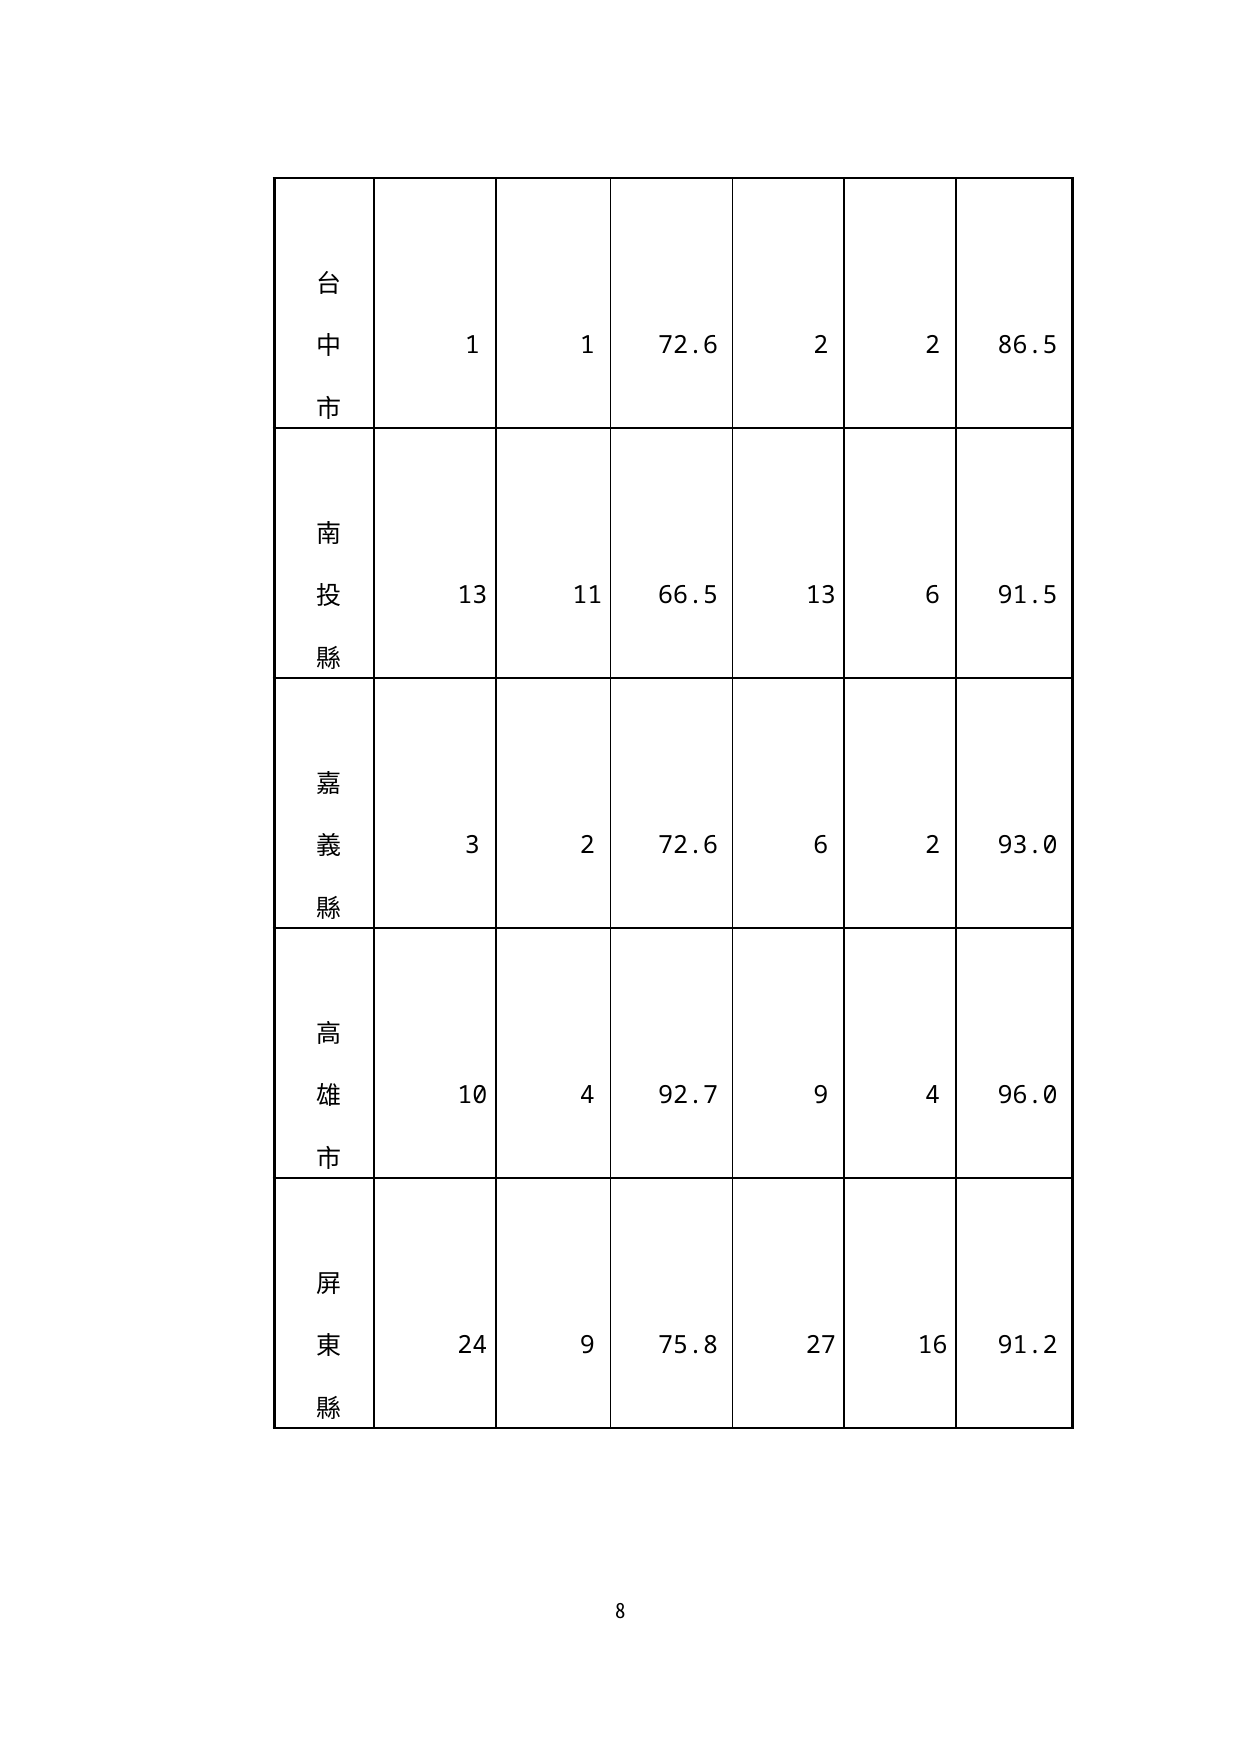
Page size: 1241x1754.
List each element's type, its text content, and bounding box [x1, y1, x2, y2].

table_cell 4 [845, 929, 955, 1177]
table_cell 1 [375, 179, 495, 427]
table_cell 92.7 [611, 929, 732, 1177]
table_cell 9 [733, 929, 843, 1177]
table_cell 1 [497, 179, 610, 427]
table_cell 16 [845, 1179, 955, 1427]
table_cell 嘉義縣 [276, 679, 373, 927]
table_cell 75.8 [611, 1179, 732, 1427]
table_cell 24 [375, 1179, 495, 1427]
table_cell 南投縣 [276, 429, 373, 677]
table_cell 3 [375, 679, 495, 927]
table_cell 13 [733, 429, 843, 677]
table_cell 93.0 [957, 679, 1071, 927]
table_cell 屏東縣 [276, 1179, 373, 1427]
table_cell 9 [497, 1179, 610, 1427]
table_cell 2 [733, 179, 843, 427]
table_cell 72.6 [611, 179, 732, 427]
table_cell 13 [375, 429, 495, 677]
table_cell 台中市 [276, 179, 373, 427]
table_cell 72.6 [611, 679, 732, 927]
table_cell 高雄市 [276, 929, 373, 1177]
table_cell 10 [375, 929, 495, 1177]
table_cell 6 [845, 429, 955, 677]
table_cell 6 [733, 679, 843, 927]
table_cell 86.5 [957, 179, 1071, 427]
table_cell 27 [733, 1179, 843, 1427]
table_cell 96.0 [957, 929, 1071, 1177]
table_cell 11 [497, 429, 610, 677]
table_cell 91.2 [957, 1179, 1071, 1427]
table_cell 2 [845, 679, 955, 927]
table_cell 4 [497, 929, 610, 1177]
table_cell 2 [845, 179, 955, 427]
table_cell 91.5 [957, 429, 1071, 677]
table_cell 2 [497, 679, 610, 927]
table_cell 66.5 [611, 429, 732, 677]
